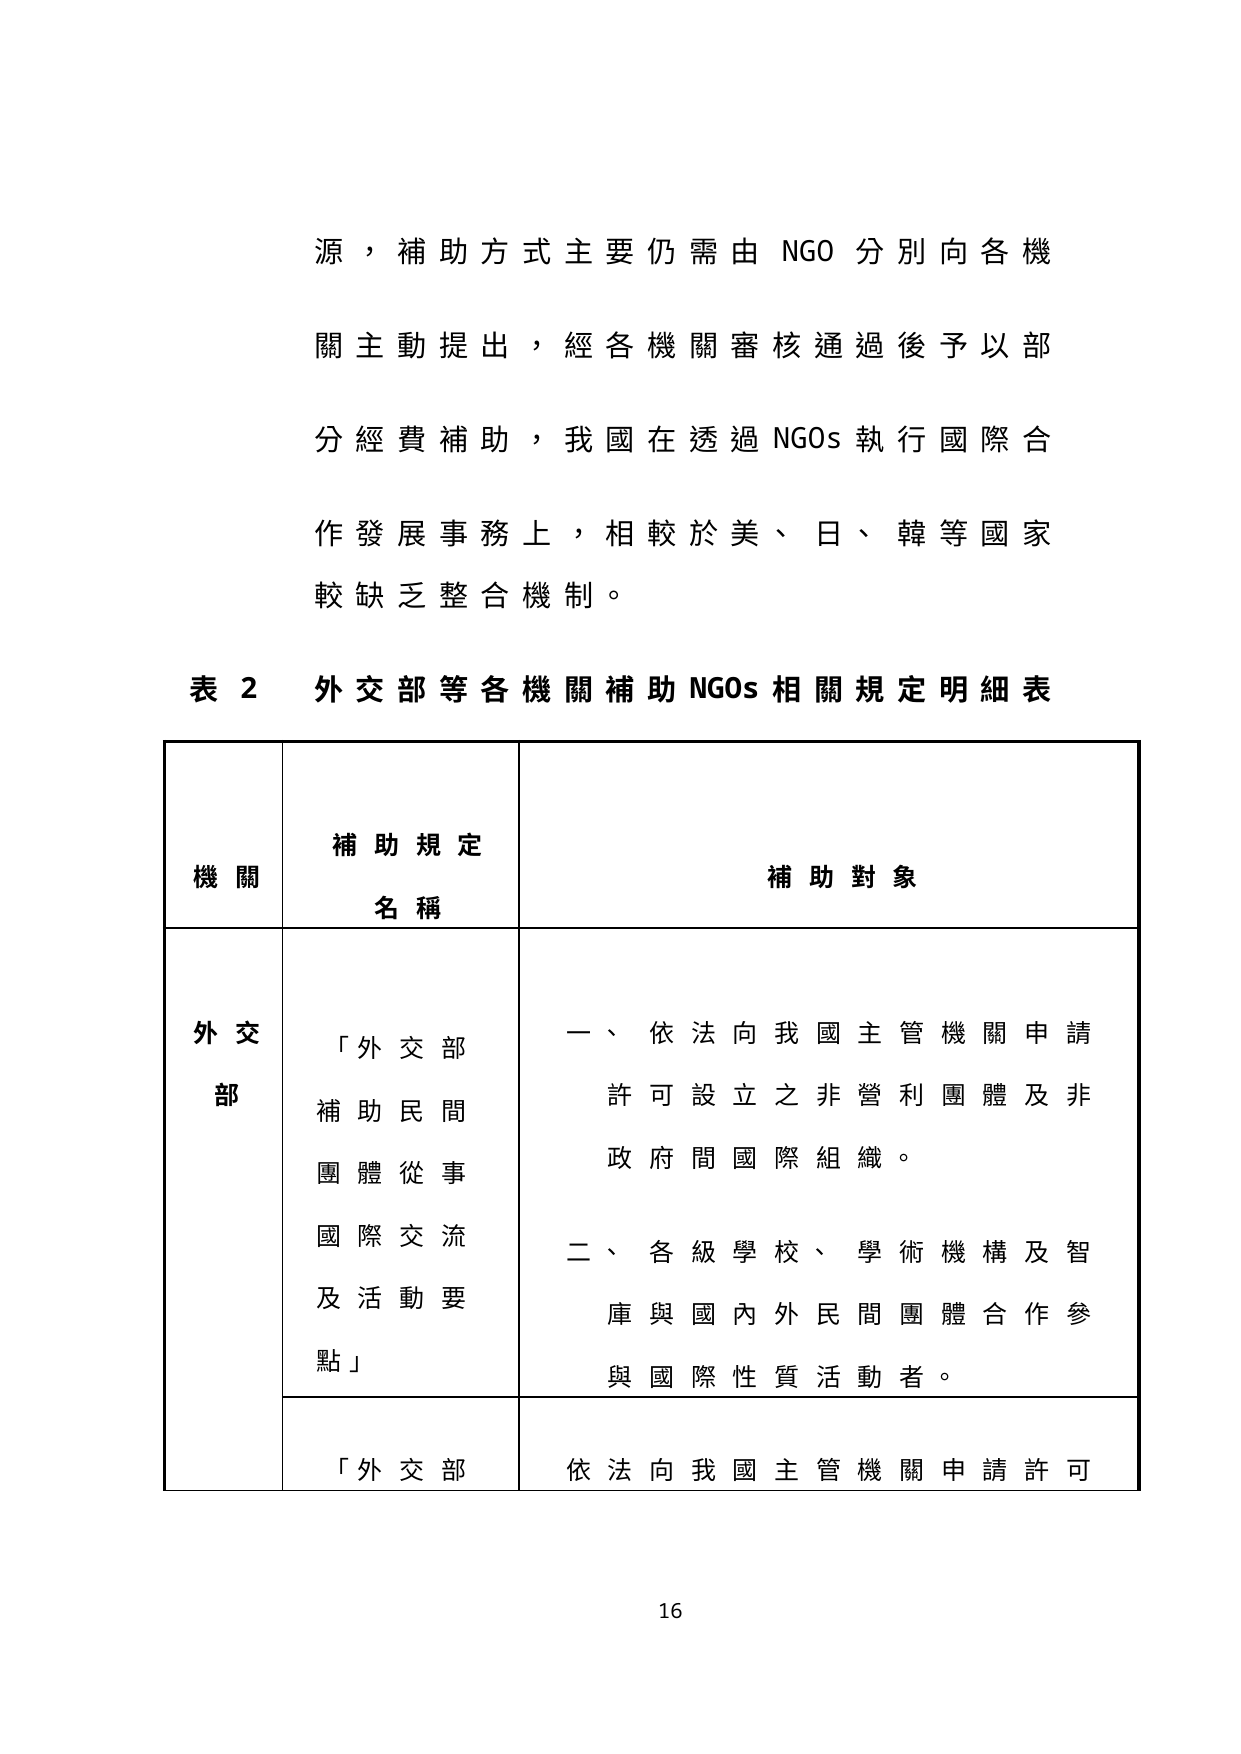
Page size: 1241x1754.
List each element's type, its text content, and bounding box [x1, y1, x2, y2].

table_cell 外交部 [166, 929, 282, 1490]
table_cell 「外交部 [283, 1398, 518, 1490]
table_cell 「外交部補助民間團體從事國際交流及活動要點」 [283, 929, 518, 1396]
table_header 補助對象 [520, 743, 1137, 927]
text 源，補助方式主要仍需由NGO分別向各機關主動提出，經各機關審核通過後予以部分經費補助，我國在透過NGOs執行國際合作發展事務上，相較於美、日、韓等國家較缺乏整合機制。 [271, 177, 1058, 615]
text 表2 外交部等各機關補助NGOs相關規定明細表 [153, 615, 1058, 740]
table_header 補助規定名稱 [283, 743, 518, 927]
table_cell 依法向我國主管機關申請許可 [520, 1398, 1137, 1490]
table_header 機關 [166, 743, 282, 927]
table_cell 一、依法向我國主管機關申請許可設立之非營利團體及非政府間國際組織。 二、各級學校、學術機構及智庫與國內外民間團體合作參與國際性質活動者。 [520, 929, 1137, 1396]
